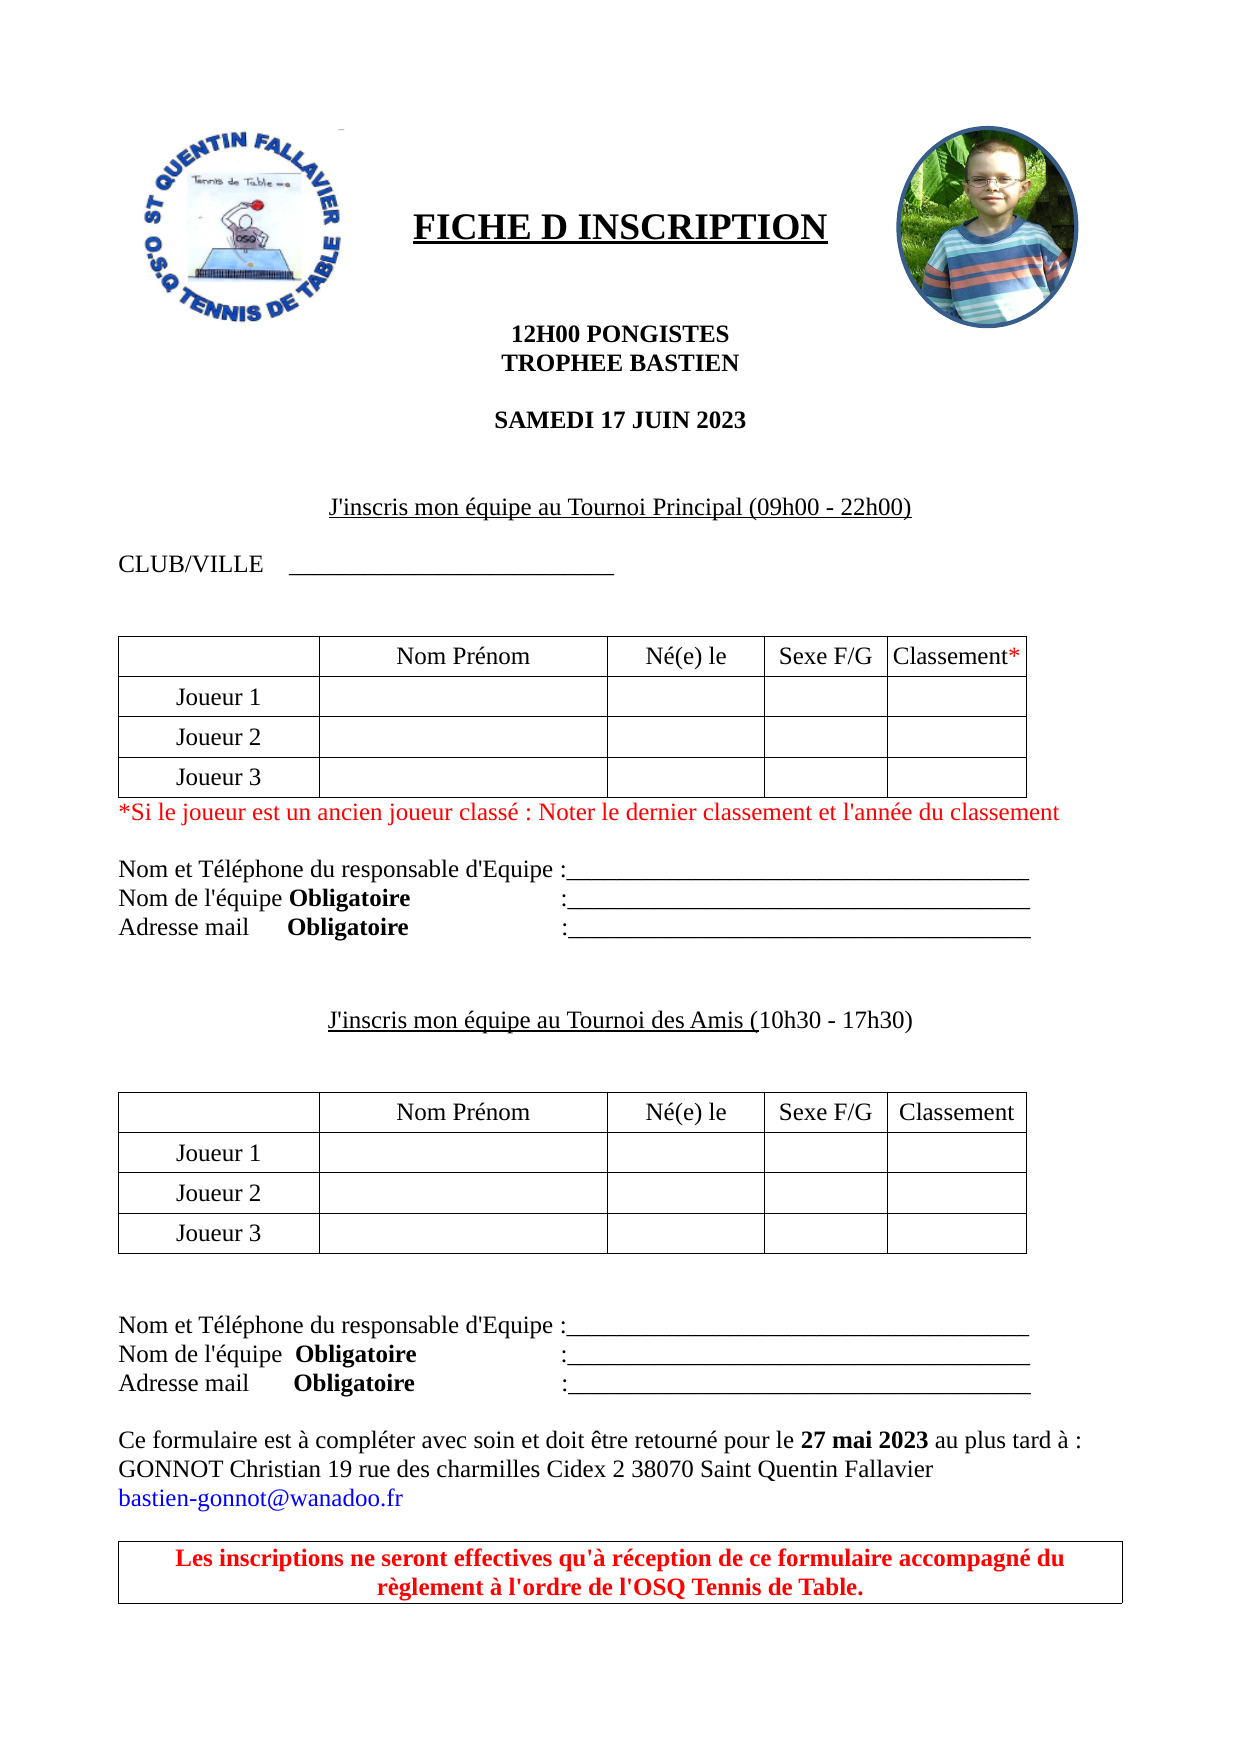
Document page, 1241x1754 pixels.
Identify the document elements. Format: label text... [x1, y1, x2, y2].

table_cell [320, 1133, 607, 1172]
table_cell [608, 677, 764, 716]
text *Si le joueur est un ancien joueur classé : Noter le dernier classement et l'année du classement [118, 797, 1122, 826]
table_cell Joueur 2 [119, 1173, 319, 1213]
text Nom et Téléphone du responsable d'Equipe :_____________________________________ [118, 854, 1122, 883]
text GONNOT Christian 19 rue des charmilles Cidex 2 38070 Saint Quentin Fallavier [118, 1454, 1122, 1483]
table_cell [608, 717, 764, 757]
table_cell [888, 677, 1026, 716]
table_cell [765, 1173, 887, 1213]
table_cell [608, 1214, 764, 1253]
text SAMEDI 17 JUIN 2023 [118, 406, 1122, 434]
table_header Classement [888, 1093, 1026, 1132]
table_header Sexe F/G [765, 1093, 887, 1132]
text Nom de l'équipe Obligatoire :_____________________________________ [118, 883, 1122, 912]
text Nom de l'équipe Obligatoire :_____________________________________ [118, 1339, 1122, 1368]
text J'inscris mon équipe au Tournoi Principal (09h00 - 22h00) [118, 492, 1122, 521]
text Adresse mail Obligatoire :_____________________________________ [118, 912, 1122, 941]
table_cell Joueur 3 [119, 1214, 319, 1253]
table_cell [765, 758, 887, 797]
text FICHE D INSCRIPTION [353, 204, 898, 247]
table_cell [765, 717, 887, 757]
table_cell [320, 1173, 607, 1213]
table_header Nom Prénom [320, 637, 607, 676]
table_cell [320, 1214, 607, 1253]
table_cell [320, 717, 607, 757]
table_header [119, 1093, 319, 1132]
table_cell [888, 1133, 1026, 1172]
table_cell [608, 1173, 764, 1213]
table_cell Joueur 3 [119, 758, 319, 797]
picture [901, 131, 1074, 324]
table_header Classement* [888, 637, 1026, 676]
table_cell [320, 677, 607, 716]
text bastien-gonnot@wanadoo.fr [118, 1483, 1122, 1512]
table_header [119, 637, 319, 676]
text Les inscriptions ne seront effectives qu'à réception de ce formulaire accompagné du règlement à l'ordre de l'OSQ Tennis de Table. [119, 1542, 1122, 1603]
text J'inscris mon équipe au Tournoi des Amis (10h30 - 17h30) [118, 1005, 1122, 1034]
table_header Sexe F/G [765, 637, 887, 676]
table_cell [888, 758, 1026, 797]
table_cell [608, 1133, 764, 1172]
text Nom et Téléphone du responsable d'Equipe :_____________________________________ [118, 1311, 1122, 1339]
table_cell [608, 758, 764, 797]
text [1077, 204, 1122, 247]
text Ce formulaire est à compléter avec soin et doit être retourné pour le 27 mai 2023 au plus tard à : [118, 1426, 1122, 1454]
table_cell [888, 1214, 1026, 1253]
table_cell Joueur 1 [119, 677, 319, 716]
table_cell [765, 677, 887, 716]
table_cell [888, 1173, 1026, 1213]
text TROPHEE BASTIEN [118, 348, 1122, 377]
table_cell [765, 1133, 887, 1172]
table_cell Joueur 1 [119, 1133, 319, 1172]
text [118, 204, 136, 247]
table_cell [765, 1214, 887, 1253]
table_cell Joueur 2 [119, 717, 319, 757]
text Adresse mail Obligatoire :_____________________________________ [118, 1368, 1122, 1397]
table_cell [320, 758, 607, 797]
table_cell [888, 717, 1026, 757]
table_header Né(e) le [608, 1093, 764, 1132]
text CLUB/VILLE __________________________ [118, 549, 1122, 578]
table_header Nom Prénom [320, 1093, 607, 1132]
text 12H00 PONGISTES [118, 319, 1122, 348]
table_header Né(e) le [608, 637, 764, 676]
